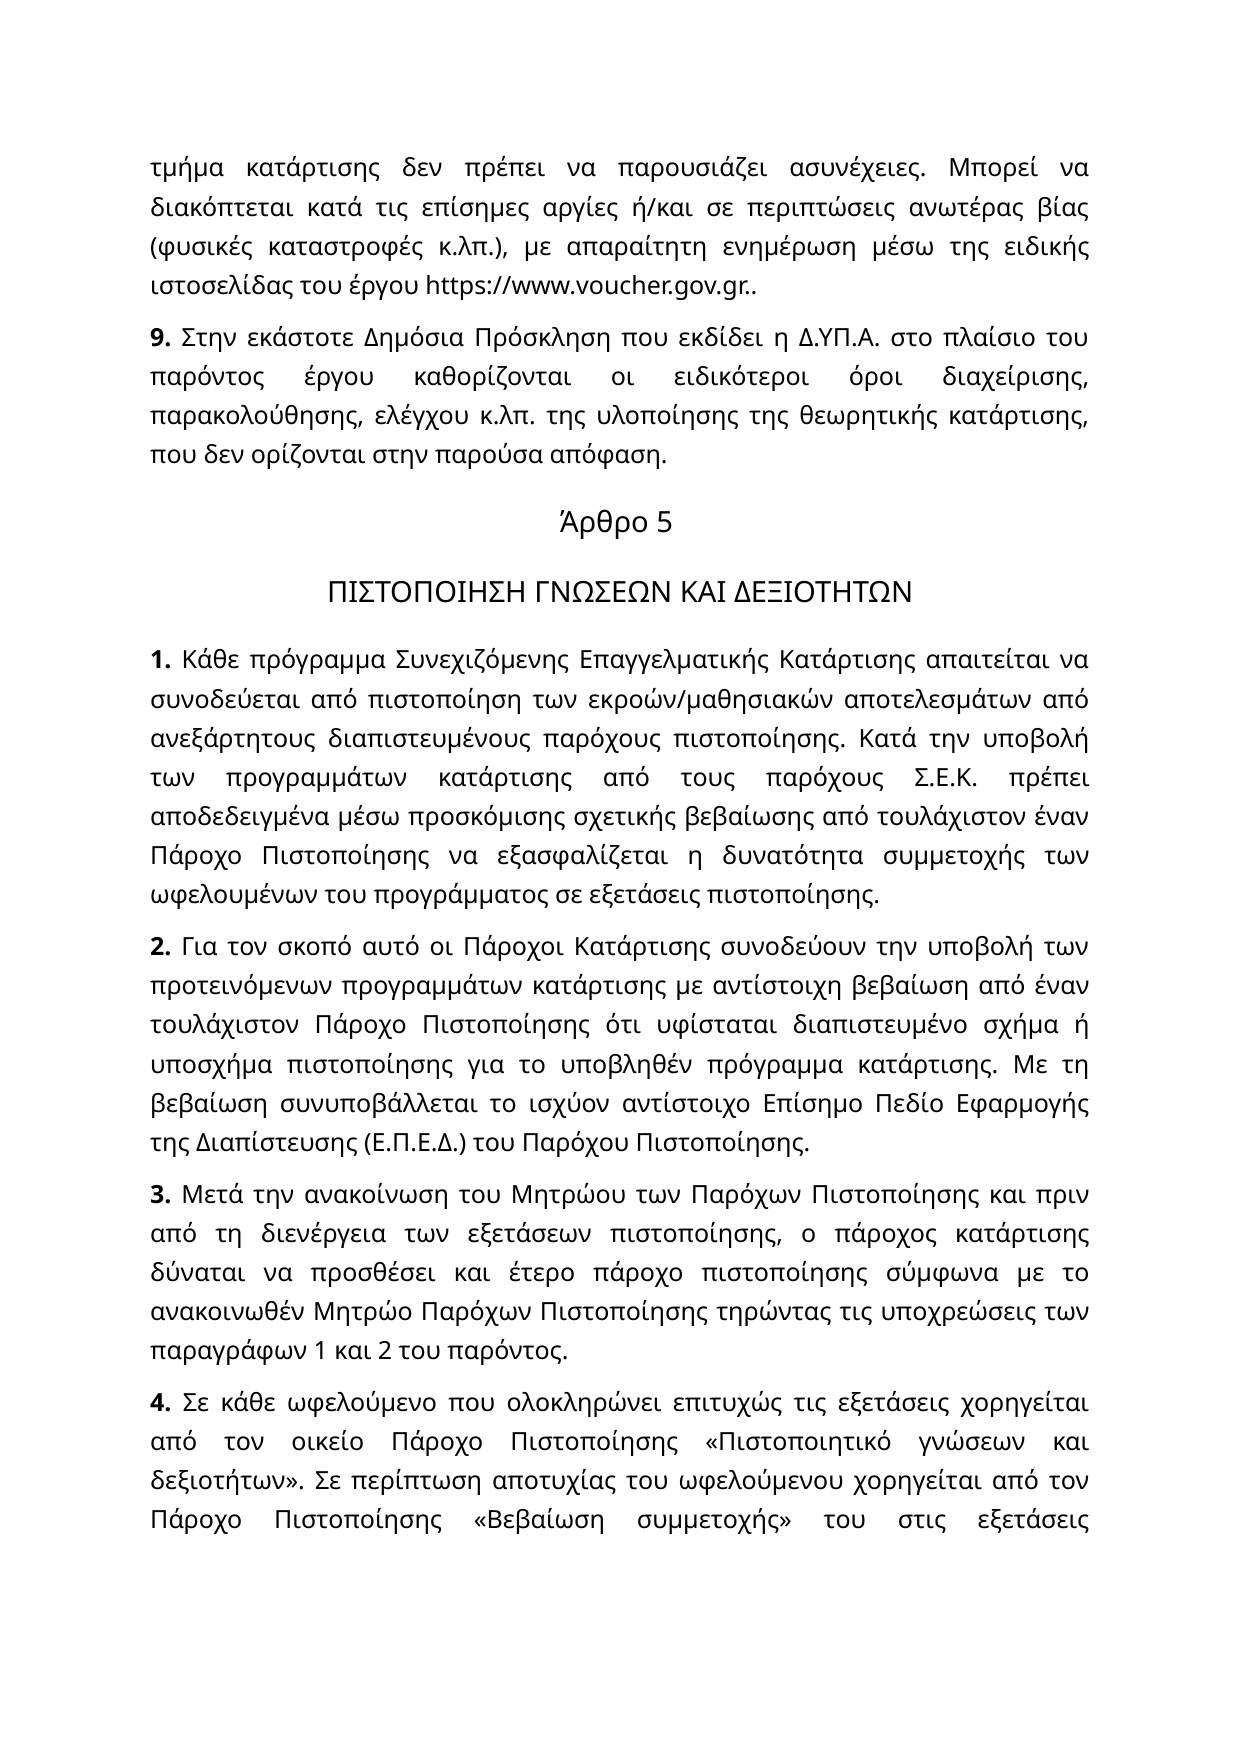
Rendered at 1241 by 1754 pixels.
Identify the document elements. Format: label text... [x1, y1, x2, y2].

text 2. Για τον σκοπό αυτό οι Πάροχοι Κατάρτισης συνοδεύουν την υποβολή των προτεινόμενων προγραμμάτων κατάρτισης με αντίστοιχη βεβαίωση από έναν τουλάχιστον Πάροχο Πιστοποίησης ότι υφίσταται διαπιστευμένο σχήμα ή υποσχήμα πιστοποίησης για το υποβληθέν πρόγραμμα κατάρτισης. Με τη βεβαίωση συνυποβάλλεται το ισχύον αντίστοιχο Επίσημο Πεδίο Εφαρμογής της Διαπίστευσης (Ε.Π.Ε.Δ.) του Παρόχου Πιστοποίησης. [150, 929, 1090, 1159]
text 3. Μετά την ανακοίνωση του Μητρώου των Παρόχων Πιστοποίησης και πριν από τη διενέργεια των εξετάσεων πιστοποίησης, ο πάροχος κατάρτισης δύναται να προσθέσει και έτερο πάροχο πιστοποίησης σύμφωνα με το ανακοινωθέν Μητρώο Παρόχων Πιστοποίησης τηρώντας τις υποχρεώσεις των παραγράφων 1 και 2 του παρόντος. [150, 1176, 1090, 1367]
subtitle ΠΙΣΤΟΠΟΙΗΣΗ ΓΝΩΣΕΩΝ ΚΑΙ ΔΕΞΙΟΤΗΤΩΝ [150, 571, 1090, 611]
text 1. Κάθε πρόγραμμα Συνεχιζόμενης Επαγγελματικής Κατάρτισης απαιτείται να συνοδεύεται από πιστοποίηση των εκροών/μαθησιακών αποτελεσμάτων από ανεξάρτητους διαπιστευμένους παρόχους πιστοποίησης. Κατά την υποβολή των προγραμμάτων κατάρτισης από τους παρόχους Σ.Ε.Κ. πρέπει αποδεδειγμένα μέσω προσκόμισης σχετικής βεβαίωσης από τουλάχιστον έναν Πάροχο Πιστοποίησης να εξασφαλίζεται η δυνατότητα συμμετοχής των ωφελουμένων του προγράμματος σε εξετάσεις πιστοποίησης. [150, 642, 1090, 911]
text 9. Στην εκάστοτε Δημόσια Πρόσκληση που εκδίδει η Δ.ΥΠ.Α. στο πλαίσιο του παρόντος έργου καθορίζονται οι ειδικότεροι όροι διαχείρισης, παρακολούθησης, ελέγχου κ.λπ. της υλοποίησης της θεωρητικής κατάρτισης, που δεν ορίζονται στην παρούσα απόφαση. [150, 319, 1090, 471]
text 4. Σε κάθε ωφελούμενο που ολοκληρώνει επιτυχώς τις εξετάσεις χορηγείται από τον οικείο Πάροχο Πιστοποίησης «Πιστοποιητικό γνώσεων και δεξιοτήτων». Σε περίπτωση αποτυχίας του ωφελούμενου χορηγείται από τον Πάροχο Πιστοποίησης «Βεβαίωση συμμετοχής» του στις εξετάσεις [150, 1384, 1090, 1536]
text τμήμα κατάρτισης δεν πρέπει να παρουσιάζει ασυνέχειες. Μπορεί να διακόπτεται κατά τις επίσημες αργίες ή/και σε περιπτώσεις ανωτέρας βίας (φυσικές καταστροφές κ.λπ.), με απαραίτητη ενημέρωση μέσω της ειδικής ιστοσελίδας του έργου https://www.voucher.gov.gr.. [150, 150, 1090, 302]
subtitle Άρθρο 5 [150, 501, 1090, 541]
